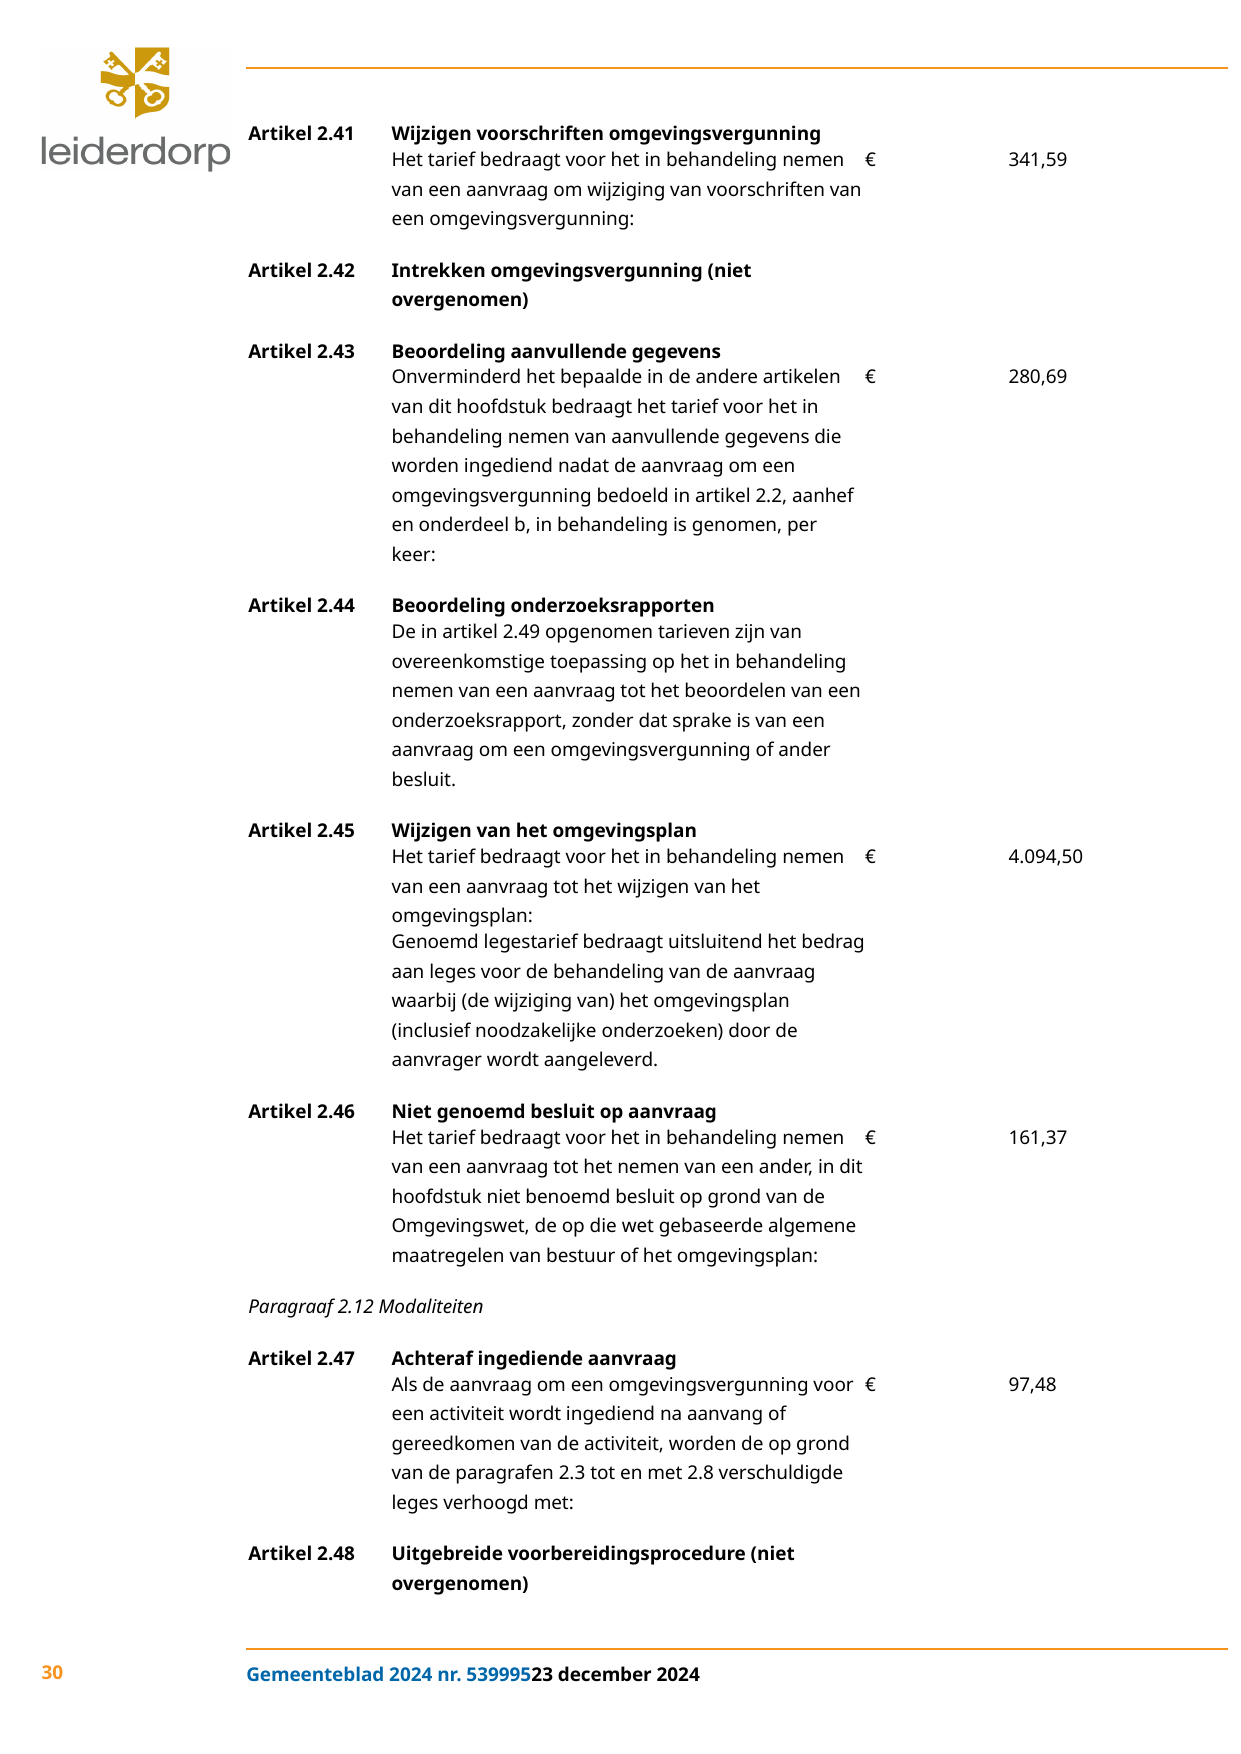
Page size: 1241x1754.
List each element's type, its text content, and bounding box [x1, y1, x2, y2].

table_cell € [865, 1371, 1008, 1515]
table_cell € [865, 364, 1008, 567]
table_cell [248, 1268, 391, 1294]
table_cell [1008, 618, 1152, 792]
table_cell [865, 593, 1008, 618]
table_cell [391, 1515, 865, 1541]
table_cell [865, 1098, 1008, 1124]
table_cell [1008, 231, 1152, 257]
table_cell [865, 1268, 1008, 1294]
table_cell [1008, 95, 1152, 121]
table_cell Achteraf ingediende aanvraag [391, 1345, 865, 1371]
table_cell [248, 567, 391, 593]
table_cell [865, 338, 1008, 364]
table_cell € [865, 1124, 1008, 1268]
table_cell [248, 1319, 391, 1345]
table_cell [865, 1541, 1008, 1596]
table_cell [248, 95, 391, 121]
table_cell Artikel 2.45 [248, 818, 391, 843]
table_cell Onverminderd het bepaalde in de andere artikelen van dit hoofdstuk bedraagt het tarief voor het in behandeling nemen van aanvullende gegevens die worden ingediend nadat de aanvraag om een omgevingsvergunning bedoeld in artikel 2.2, aanhef en onderdeel b, in behandeling is genomen, per keer: [391, 364, 865, 567]
table_cell Het tarief bedraagt voor het in behandeling nemen van een aanvraag tot het nemen van een ander, in dit hoofdstuk niet benoemd besluit op grond van de Omgevingswet, de op die wet gebaseerde algemene maatregelen van bestuur of het omgevingsplan: [391, 1124, 865, 1268]
table_cell Wijzigen van het omgevingsplan [391, 818, 865, 843]
table_cell Beoordeling aanvullende gegevens [391, 338, 865, 364]
table_cell [1008, 338, 1152, 364]
table_cell Paragraaf 2.12 Modaliteiten [248, 1294, 865, 1319]
table_cell Artikel 2.43 [248, 338, 391, 364]
table_cell [391, 95, 865, 121]
table_cell Wijzigen voorschriften omgevingsvergunning [391, 121, 865, 146]
table_cell [248, 364, 391, 567]
table_cell Artikel 2.48 [248, 1541, 391, 1596]
table_cell [865, 257, 1008, 312]
table_cell [248, 1515, 391, 1541]
table_cell [391, 792, 865, 818]
table_cell [1008, 1541, 1152, 1596]
table_cell Artikel 2.42 [248, 257, 391, 312]
table_cell € [865, 844, 1008, 928]
table_cell [391, 567, 865, 593]
table_cell [1008, 257, 1152, 312]
table_cell [248, 618, 391, 792]
table_cell [1008, 1319, 1152, 1345]
table_cell [865, 792, 1008, 818]
table_cell [1008, 1098, 1152, 1124]
table_cell Als de aanvraag om een omgevingsvergunning voor een activiteit wordt ingediend na aanvang of gereedkomen van de activiteit, worden de op grond van de paragrafen 2.3 tot en met 2.8 verschuldigde leges verhoogd met: [391, 1371, 865, 1515]
table_cell [865, 121, 1008, 146]
table_cell [865, 567, 1008, 593]
table_cell 341,59 [1008, 146, 1152, 231]
table_cell [865, 618, 1008, 792]
table_cell Artikel 2.47 [248, 1345, 391, 1371]
table_cell Het tarief bedraagt voor het in behandeling nemen van een aanvraag tot het wijzigen van het omgevingsplan: [391, 844, 865, 928]
table_cell [1008, 121, 1152, 146]
table_cell 97,48 [1008, 1371, 1152, 1515]
table_cell [1008, 593, 1152, 618]
table_cell [248, 844, 391, 928]
table_cell [248, 231, 391, 257]
table_cell Het tarief bedraagt voor het in behandeling nemen van een aanvraag om wijziging van voorschriften van een omgevingsvergunning: [391, 146, 865, 231]
table_cell Artikel 2.41 [248, 121, 391, 146]
picture [41, 47, 231, 172]
table_cell [865, 1073, 1008, 1098]
table_cell [248, 792, 391, 818]
table_cell [1008, 567, 1152, 593]
table_cell [248, 146, 391, 231]
table_cell Genoemd legestarief bedraagt uitsluitend het bedrag aan leges voor de behandeling van de aanvraag waarbij (de wijziging van) het omgevingsplan (inclusief noodzakelijke onderzoeken) door de aanvrager wordt aangeleverd. [391, 928, 865, 1072]
table_cell [865, 1345, 1008, 1371]
table_cell [1008, 792, 1152, 818]
table_cell [865, 312, 1008, 338]
table_cell [1008, 818, 1152, 843]
table_cell [865, 231, 1008, 257]
table_cell [1008, 312, 1152, 338]
table_cell [391, 1073, 865, 1098]
table_cell [1008, 1515, 1152, 1541]
table_cell [391, 312, 865, 338]
table_cell [1008, 928, 1152, 1072]
table_cell [1008, 1073, 1152, 1098]
table_cell Uitgebreide voorbereidingsprocedure (niet overgenomen) [391, 1541, 865, 1596]
table_cell [248, 1371, 391, 1515]
table_cell Artikel 2.46 [248, 1098, 391, 1124]
table_cell [865, 928, 1008, 1072]
table_cell [1008, 1345, 1152, 1371]
table_cell [865, 1294, 1008, 1319]
table_cell [248, 1073, 391, 1098]
table_cell De in artikel 2.49 opgenomen tarieven zijn van overeenkomstige toepassing op het in behandeling nemen van een aanvraag tot het beoordelen van een onderzoeksrapport, zonder dat sprake is van een aanvraag om een omgevingsvergunning of ander besluit. [391, 618, 865, 792]
table_cell [865, 1515, 1008, 1541]
table_cell [248, 928, 391, 1072]
table_cell [391, 1268, 865, 1294]
table_cell [865, 818, 1008, 843]
table_cell [391, 1319, 865, 1345]
table_cell Intrekken omgevingsvergunning (niet overgenomen) [391, 257, 865, 312]
table_cell Beoordeling onderzoeksrapporten [391, 593, 865, 618]
table_cell [865, 1319, 1008, 1345]
table_cell [248, 1124, 391, 1268]
table_cell [391, 231, 865, 257]
table_cell [248, 312, 391, 338]
table_cell 161,37 [1008, 1124, 1152, 1268]
table_cell [865, 95, 1008, 121]
table_cell [1008, 1294, 1152, 1319]
table_cell 4.094,50 [1008, 844, 1152, 928]
table_cell [1008, 1268, 1152, 1294]
table_cell 280,69 [1008, 364, 1152, 567]
table_cell Niet genoemd besluit op aanvraag [391, 1098, 865, 1124]
table_cell Artikel 2.44 [248, 593, 391, 618]
table_cell € [865, 146, 1008, 231]
